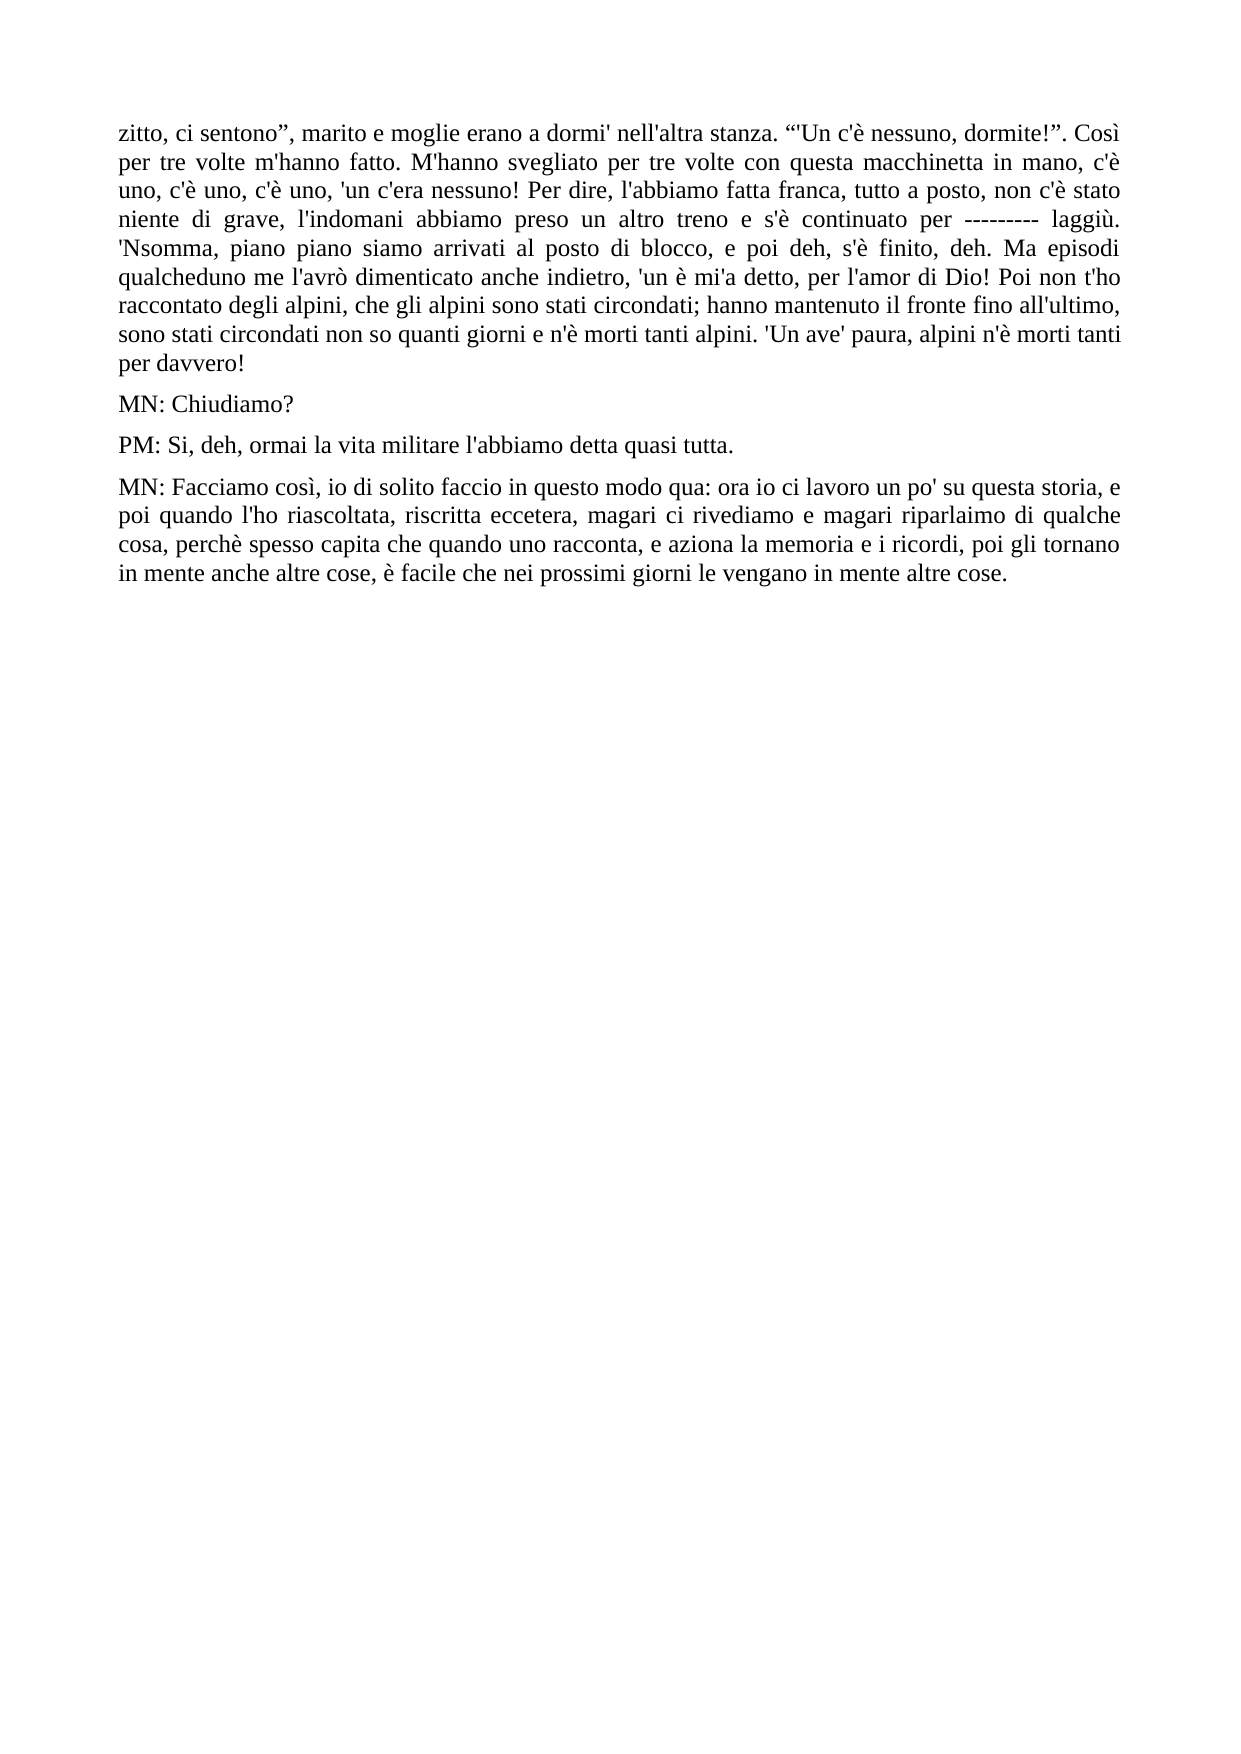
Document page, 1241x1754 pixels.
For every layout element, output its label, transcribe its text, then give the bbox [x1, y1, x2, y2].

text MN: Chiudiamo? [118, 389, 1122, 418]
text zitto, ci sentono”, marito e moglie erano a dormi' nell'altra stanza. “'Un c'è nessuno, dormite!”. Così per tre volte m'hanno fatto. M'hanno svegliato per tre volte con questa macchinetta in mano, c'è uno, c'è uno, c'è uno, 'un c'era nessuno! Per dire, l'abbiamo fatta franca, tutto a posto, non c'è stato niente di grave, l'indomani abbiamo preso un altro treno e s'è continuato per --------- laggiù. 'Nsomma, piano piano siamo arrivati al posto di blocco, e poi deh, s'è finito, deh. Ma episodi qualcheduno me l'avrò dimenticato anche indietro, 'un è mi'a detto, per l'amor di Dio! Poi non t'ho raccontato degli alpini, che gli alpini sono stati circondati; hanno mantenuto il fronte fino all'ultimo, sono stati circondati non so quanti giorni e n'è morti tanti alpini. 'Un ave' paura, alpini n'è morti tanti per davvero! [118, 118, 1122, 377]
text MN: Facciamo così, io di solito faccio in questo modo qua: ora io ci lavoro un po' su questa storia, e poi quando l'ho riascoltata, riscritta eccetera, magari ci rivediamo e magari riparlaimo di qualche cosa, perchè spesso capita che quando uno racconta, e aziona la memoria e i ricordi, poi gli tornano in mente anche altre cose, è facile che nei prossimi giorni le vengano in mente altre cose. [118, 472, 1122, 587]
text PM: Si, deh, ormai la vita militare l'abbiamo detta quasi tutta. [118, 431, 1122, 459]
